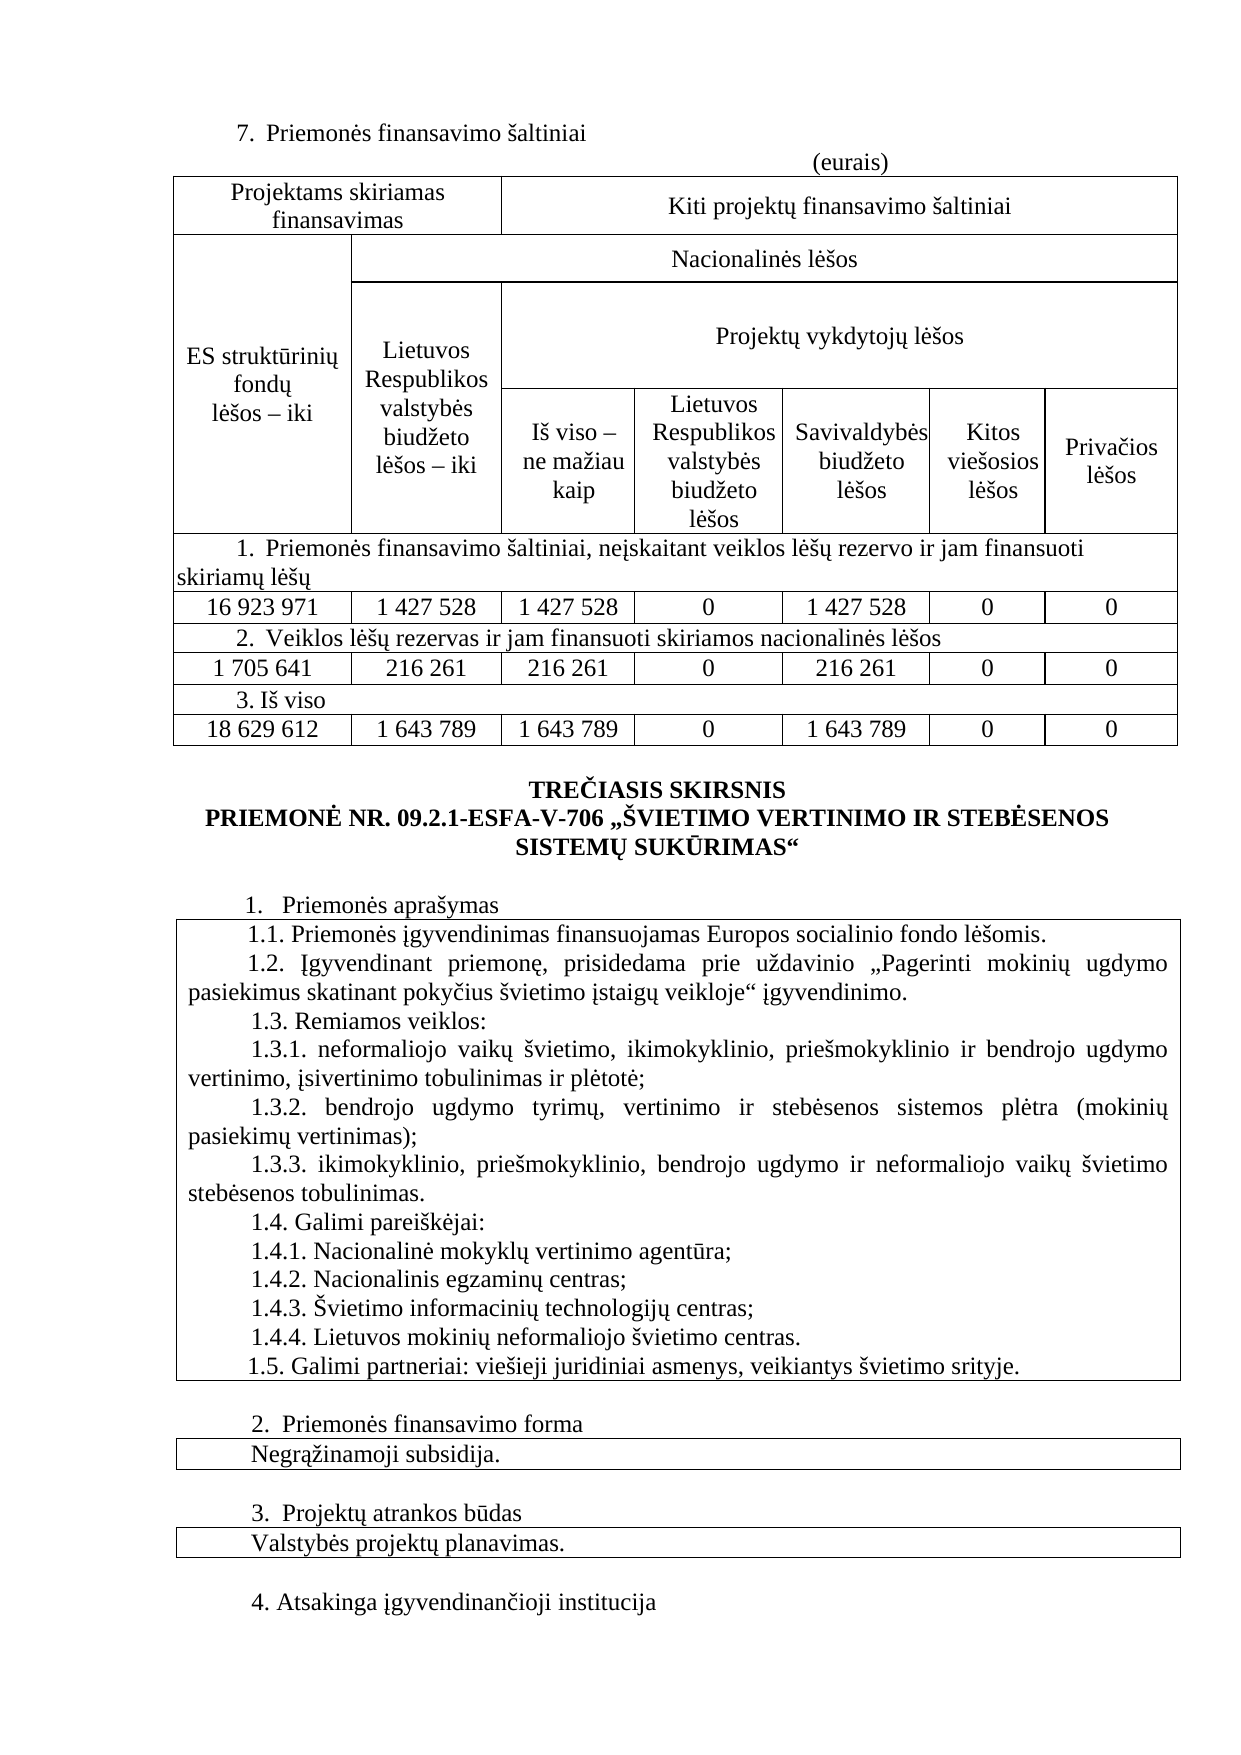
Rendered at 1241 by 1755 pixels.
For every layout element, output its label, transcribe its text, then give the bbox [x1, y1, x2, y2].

table_header Valstybės projektų planavimas. [177, 1528, 1180, 1557]
table_cell 1 427 528 [352, 592, 501, 622]
table_cell 16 923 971 [174, 592, 351, 622]
table_cell 2. Veiklos lėšų rezervas ir jam finansuoti skiriamos nacionalinės lėšos [174, 624, 1177, 652]
table_cell 1.5. Galimi partneriai: viešieji juridiniai asmenys, veikiantys švietimo srityje. [177, 1351, 1180, 1379]
text 1. Priemonės aprašymas [244, 890, 1181, 918]
table_cell 1. Priemonės finansavimo šaltiniai, neįskaitant veiklos lėšų rezervo ir jam finansuoti skiriamų lėšų [174, 534, 1177, 591]
table_cell 3. Iš viso [174, 685, 1177, 713]
table_cell Lietuvos Respublikos valstybės biudžeto lėšos – iki [352, 283, 501, 532]
table_cell 216 261 [783, 653, 929, 684]
text PRIEMONĖ NR. 09.2.1-ESFA-V-706 „ŠVIETIMO VERTINIMO IR STEBĖSENOS SISTEMŲ SUKŪRIMAS“ [177, 803, 1137, 861]
text 2. Priemonės finansavimo forma [251, 1409, 1181, 1438]
table_cell 0 [930, 653, 1044, 684]
text TREČIASIS SKIRSNIS [177, 775, 1137, 803]
table_cell 1 643 789 [502, 715, 634, 745]
table_cell 0 [1046, 653, 1177, 684]
table_cell Iš viso – ne mažiau kaip [502, 389, 634, 532]
text 7. Priemonės finansavimo šaltiniai [236, 118, 1181, 147]
text 3. Projektų atrankos būdas [251, 1498, 1181, 1527]
table_cell Nacionalinės lėšos [352, 235, 1177, 281]
table_cell 216 261 [352, 653, 501, 684]
table_cell 0 [930, 715, 1044, 745]
table_header Projektams skiriamas finansavimas [174, 177, 501, 234]
table_header Kiti projektų finansavimo šaltiniai [502, 177, 1177, 234]
table_cell 0 [930, 592, 1044, 622]
table_cell Savivaldybės biudžeto lėšos [783, 389, 929, 532]
table_cell 1 643 789 [783, 715, 929, 745]
table_cell Kitos viešosios lėšos [930, 389, 1044, 532]
table_cell 0 [635, 592, 782, 622]
table_cell Projektų vykdytojų lėšos [502, 283, 1177, 388]
table_cell Privačios lėšos [1046, 389, 1177, 532]
table_cell 0 [635, 715, 782, 745]
table_cell 0 [1046, 715, 1177, 745]
table_cell 1 643 789 [352, 715, 501, 745]
table_cell 18 629 612 [174, 715, 351, 745]
text (eurais) [177, 147, 904, 176]
table_header 1.1. Priemonės įgyvendinimas finansuojamas Europos socialinio fondo lėšomis. [177, 920, 1180, 948]
table_cell 1.4. Galimi pareiškėjai: 1.4.1. Nacionalinė mokyklų vertinimo agentūra; 1.4.2. Nacionalinis egzaminų centras; 1.4.3. Švietimo informacinių technologijų centras; 1.4.4. Lietuvos mokinių neformaliojo švietimo centras. [177, 1207, 1180, 1351]
text 4. Atsakinga įgyvendinančioji institucija [177, 1587, 1181, 1615]
table_cell 0 [635, 653, 782, 684]
table_cell ES struktūrinių fondų lėšos – iki [174, 235, 351, 532]
table_cell 1 705 641 [174, 653, 351, 684]
table_cell Lietuvos Respublikos valstybės biudžeto lėšos [635, 389, 782, 532]
table_cell 216 261 [502, 653, 634, 684]
table_cell 1.2. Įgyvendinant priemonę, prisidedama prie uždavinio „Pagerinti mokinių ugdymo pasiekimus skatinant pokyčius švietimo įstaigų veikloje“ įgyvendinimo. [177, 948, 1180, 1006]
table_cell 1 427 528 [502, 592, 634, 622]
table_header Negrąžinamoji subsidija. [177, 1439, 1180, 1468]
table_cell 1.3. Remiamos veiklos: 1.3.1. neformaliojo vaikų švietimo, ikimokyklinio, priešmokyklinio ir bendrojo ugdymo vertinimo, įsivertinimo tobulinimas ir plėtotė; 1.3.2. bendrojo ugdymo tyrimų, vertinimo ir stebėsenos sistemos plėtra (mokinių pasiekimų vertinimas); 1.3.3. ikimokyklinio, priešmokyklinio, bendrojo ugdymo ir neformaliojo vaikų švietimo stebėsenos tobulinimas. [177, 1006, 1180, 1207]
table_cell 1 427 528 [783, 592, 929, 622]
table_cell 0 [1046, 592, 1177, 622]
